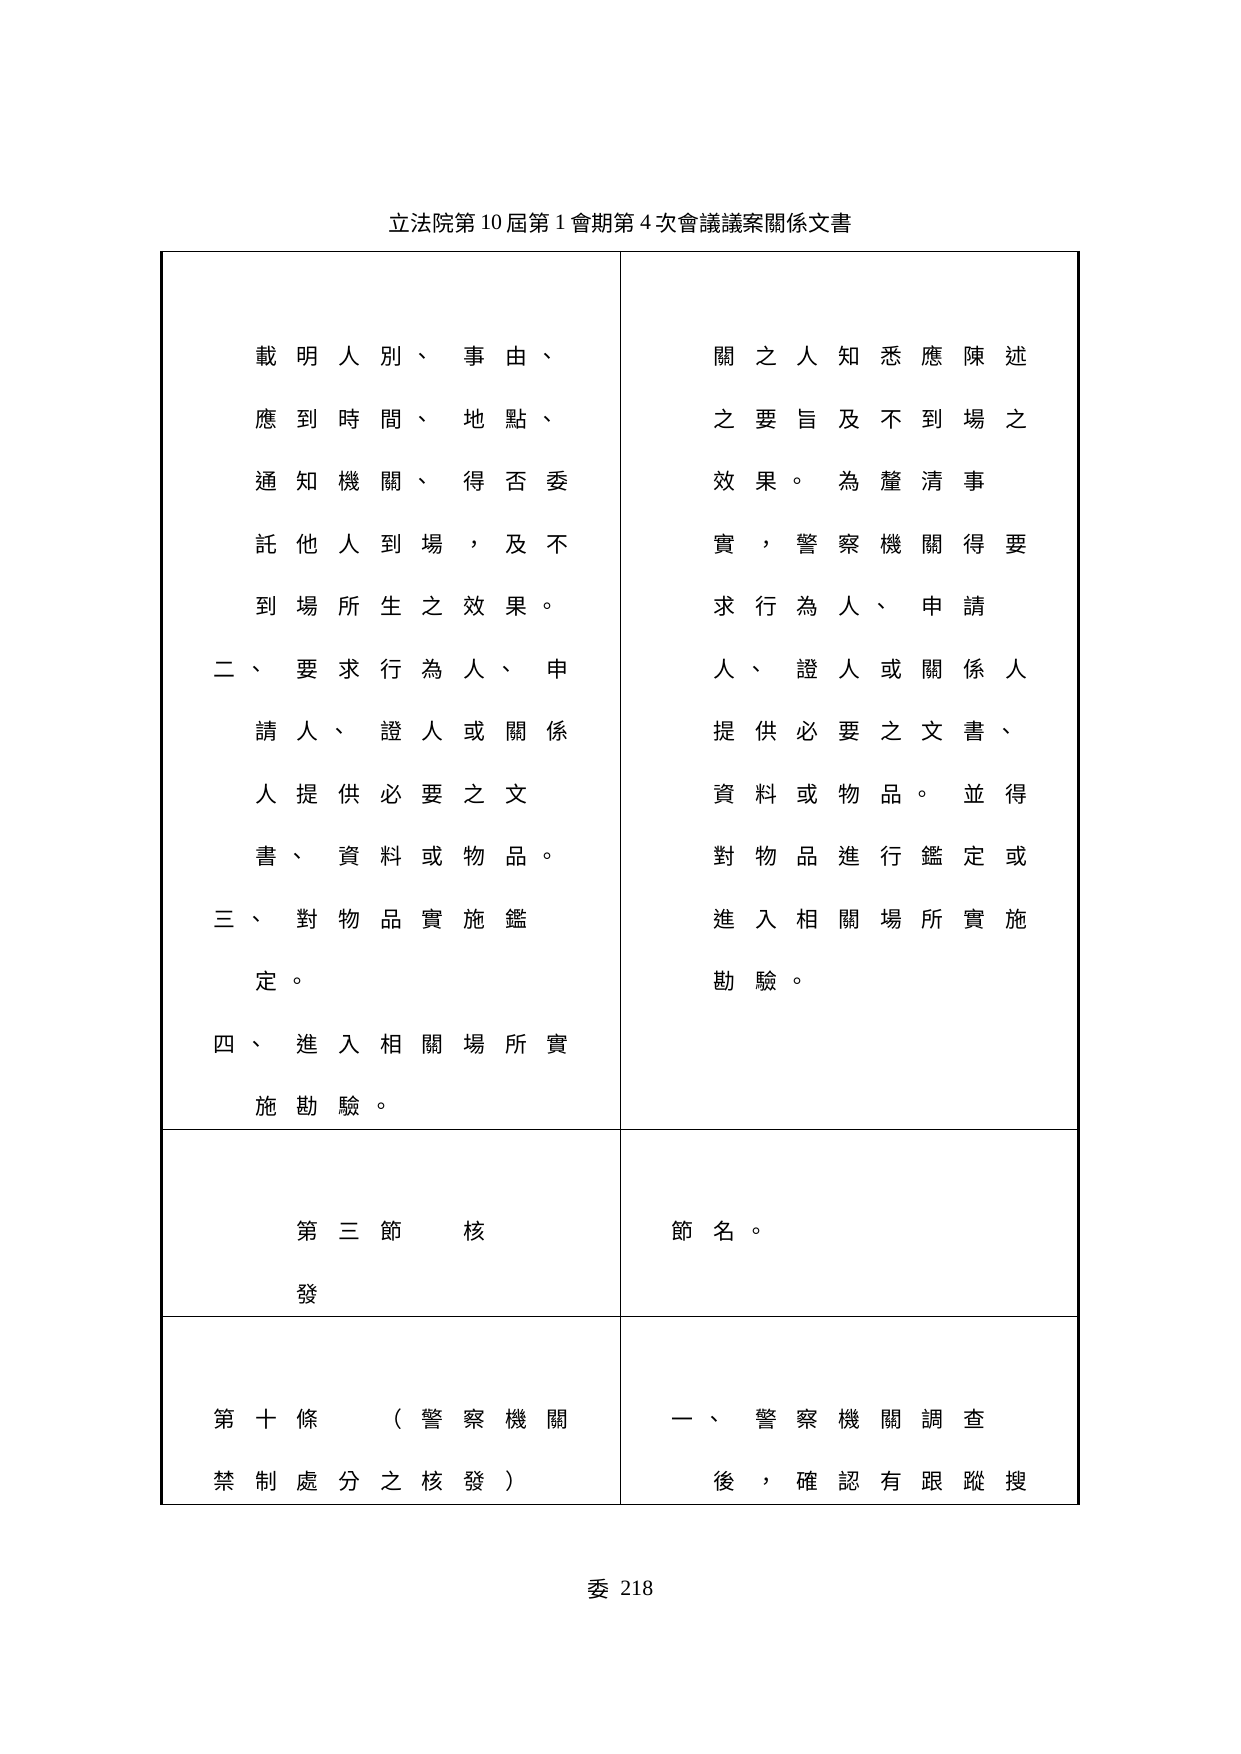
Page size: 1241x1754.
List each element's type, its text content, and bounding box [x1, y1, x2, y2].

table_cell 一、警察機關調查後，確認有跟蹤搜 [621, 1317, 1077, 1504]
table_cell 第三節 核 發 [163, 1130, 620, 1316]
table_cell 第十條 （警察機關禁制處分之核發） [163, 1317, 620, 1504]
table_cell 關之人知悉應陳述之要旨及不到場之效果。為釐清事實，警察機關得要求行為人、申請人、證人或關係人提供必要之文書、資料或物品。並得對物品進行鑑定或進入相關場所實施勘驗。 [621, 252, 1077, 1129]
table_cell 載明人別、事由、應到時間、地點、通知機關、得否委託他人到場，及不到場所生之效果。 二、要求行為人、申請人、證人或關係人提供必要之文書、資料或物品。 三、對物品實施鑑定。 四、進入相關場所實施勘驗。 [163, 252, 620, 1129]
table_cell 節名。 [621, 1130, 1077, 1316]
